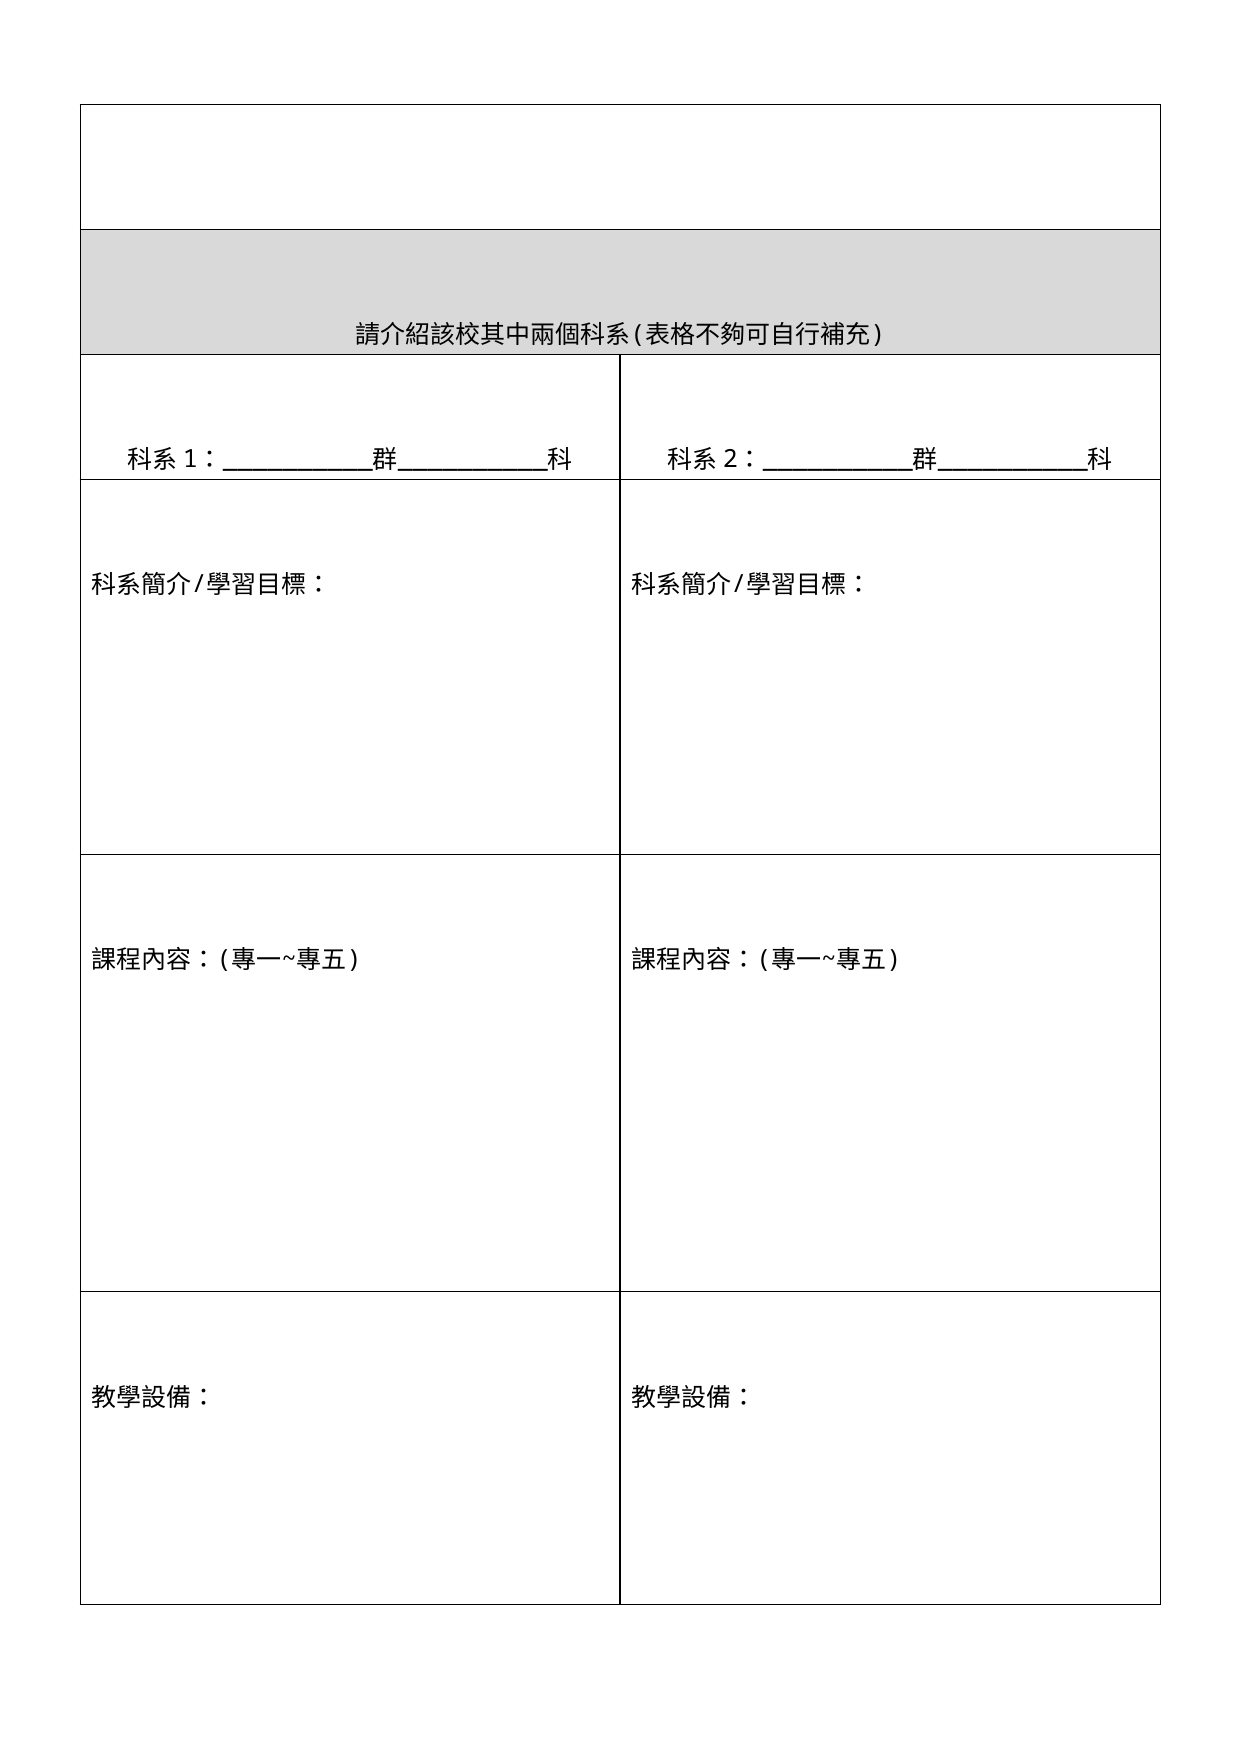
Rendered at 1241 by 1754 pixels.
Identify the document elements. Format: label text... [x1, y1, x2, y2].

table_cell 課程內容：(專一~專五) [81, 855, 619, 1291]
table_cell 教學設備： [621, 1292, 1160, 1604]
table_cell 教學設備： [81, 1292, 619, 1604]
table_cell 課程內容：(專一~專五) [621, 855, 1160, 1291]
table_cell 科系簡介/學習目標： [621, 480, 1160, 854]
table_cell 請介紹該校其中兩個科系(表格不夠可自行補充) [81, 230, 1160, 354]
table_cell 科系2：__________群__________科 [621, 355, 1160, 479]
table_cell 科系1：__________群__________科 [81, 355, 619, 479]
table_cell 科系簡介/學習目標： [81, 480, 619, 854]
table_cell [81, 105, 1160, 229]
